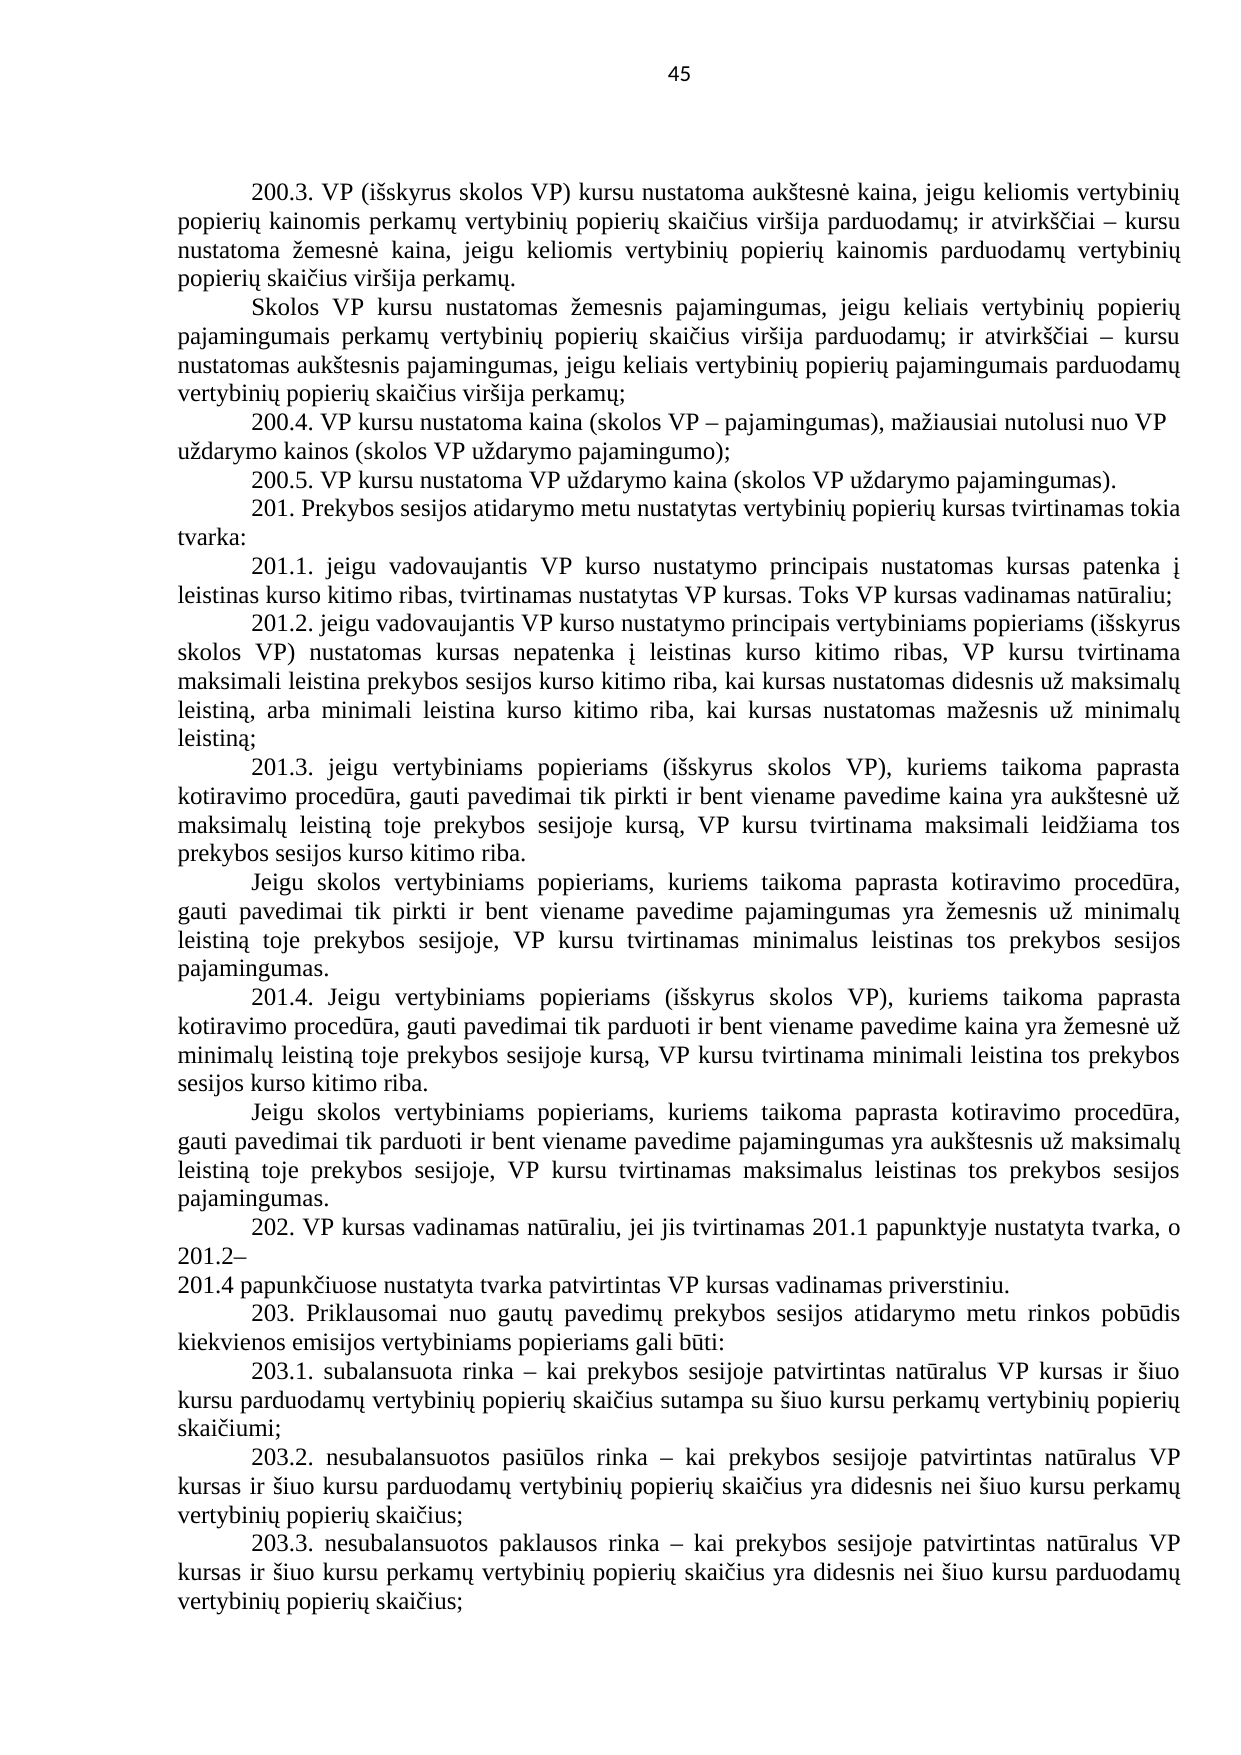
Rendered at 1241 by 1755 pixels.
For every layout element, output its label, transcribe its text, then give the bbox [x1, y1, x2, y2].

text 201. Prekybos sesijos atidarymo metu nustatytas vertybinių popierių kursas tvirtinamas tokia tvarka: [177, 493, 1181, 551]
text Jeigu skolos vertybiniams popieriams, kuriems taikoma paprasta kotiravimo procedūra, gauti pavedimai tik parduoti ir bent viename pavedime pajamingumas yra aukštesnis už maksimalų leistiną toje prekybos sesijoje, VP kursu tvirtinamas maksimalus leistinas tos prekybos sesijos pajamingumas. [177, 1097, 1181, 1212]
text 201.1. jeigu vadovaujantis VP kurso nustatymo principais nustatomas kursas patenka į leistinas kurso kitimo ribas, tvirtinamas nustatytas VP kursas. Toks VP kursas vadinamas natūraliu; [177, 551, 1181, 608]
text 203.1. subalansuota rinka – kai prekybos sesijoje patvirtintas natūralus VP kursas ir šiuo kursu parduodamų vertybinių popierių skaičius sutampa su šiuo kursu perkamų vertybinių popierių skaičiumi; [177, 1356, 1181, 1442]
text 201.4. Jeigu vertybiniams popieriams (išskyrus skolos VP), kuriems taikoma paprasta kotiravimo procedūra, gauti pavedimai tik parduoti ir bent viename pavedime kaina yra žemesnė už minimalų leistiną toje prekybos sesijoje kursą, VP kursu tvirtinama minimali leistina tos prekybos sesijos kurso kitimo riba. [177, 982, 1181, 1097]
text 203.2. nesubalansuotos pasiūlos rinka – kai prekybos sesijoje patvirtintas natūralus VP kursas ir šiuo kursu parduodamų vertybinių popierių skaičius yra didesnis nei šiuo kursu perkamų vertybinių popierių skaičius; [177, 1442, 1181, 1528]
text 200.3. VP (išskyrus skolos VP) kursu nustatoma aukštesnė kaina, jeigu keliomis vertybinių popierių kainomis perkamų vertybinių popierių skaičius viršija parduodamų; ir atvirkščiai – kursu nustatoma žemesnė kaina, jeigu keliomis vertybinių popierių kainomis parduodamų vertybinių popierių skaičius viršija perkamų. [177, 177, 1181, 292]
text 203. Priklausomai nuo gautų pavedimų prekybos sesijos atidarymo metu rinkos pobūdis kiekvienos emisijos vertybiniams popieriams gali būti: [177, 1298, 1181, 1356]
text Skolos VP kursu nustatomas žemesnis pajamingumas, jeigu keliais vertybinių popierių pajamingumais perkamų vertybinių popierių skaičius viršija parduodamų; ir atvirkščiai – kursu nustatomas aukštesnis pajamingumas, jeigu keliais vertybinių popierių pajamingumais parduodamų vertybinių popierių skaičius viršija perkamų; [177, 292, 1181, 407]
text 203.3. nesubalansuotos paklausos rinka – kai prekybos sesijoje patvirtintas natūralus VP kursas ir šiuo kursu perkamų vertybinių popierių skaičius yra didesnis nei šiuo kursu parduodamų vertybinių popierių skaičius; [177, 1528, 1181, 1615]
text 200.5. VP kursu nustatoma VP uždarymo kaina (skolos VP uždarymo pajamingumas). [177, 465, 1181, 493]
text 201.3. jeigu vertybiniams popieriams (išskyrus skolos VP), kuriems taikoma paprasta kotiravimo procedūra, gauti pavedimai tik pirkti ir bent viename pavedime kaina yra aukštesnė už maksimalų leistiną toje prekybos sesijoje kursą, VP kursu tvirtinama maksimali leidžiama tos prekybos sesijos kurso kitimo riba. [177, 752, 1181, 867]
text 202. VP kursas vadinamas natūraliu, jei jis tvirtinamas 201.1 papunktyje nustatyta tvarka, o 201.2– 201.4 papunkčiuose nustatyta tvarka patvirtintas VP kursas vadinamas priverstiniu. [177, 1212, 1181, 1298]
text Jeigu skolos vertybiniams popieriams, kuriems taikoma paprasta kotiravimo procedūra, gauti pavedimai tik pirkti ir bent viename pavedime pajamingumas yra žemesnis už minimalų leistiną toje prekybos sesijoje, VP kursu tvirtinamas minimalus leistinas tos prekybos sesijos pajamingumas. [177, 867, 1181, 982]
text 200.4. VP kursu nustatoma kaina (skolos VP – pajamingumas), mažiausiai nutolusi nuo VP uždarymo kainos (skolos VP uždarymo pajamingumo); [177, 407, 1181, 465]
text 201.2. jeigu vadovaujantis VP kurso nustatymo principais vertybiniams popieriams (išskyrus skolos VP) nustatomas kursas nepatenka į leistinas kurso kitimo ribas, VP kursu tvirtinama maksimali leistina prekybos sesijos kurso kitimo riba, kai kursas nustatomas didesnis už maksimalų leistiną, arba minimali leistina kurso kitimo riba, kai kursas nustatomas mažesnis už minimalų leistiną; [177, 608, 1181, 752]
